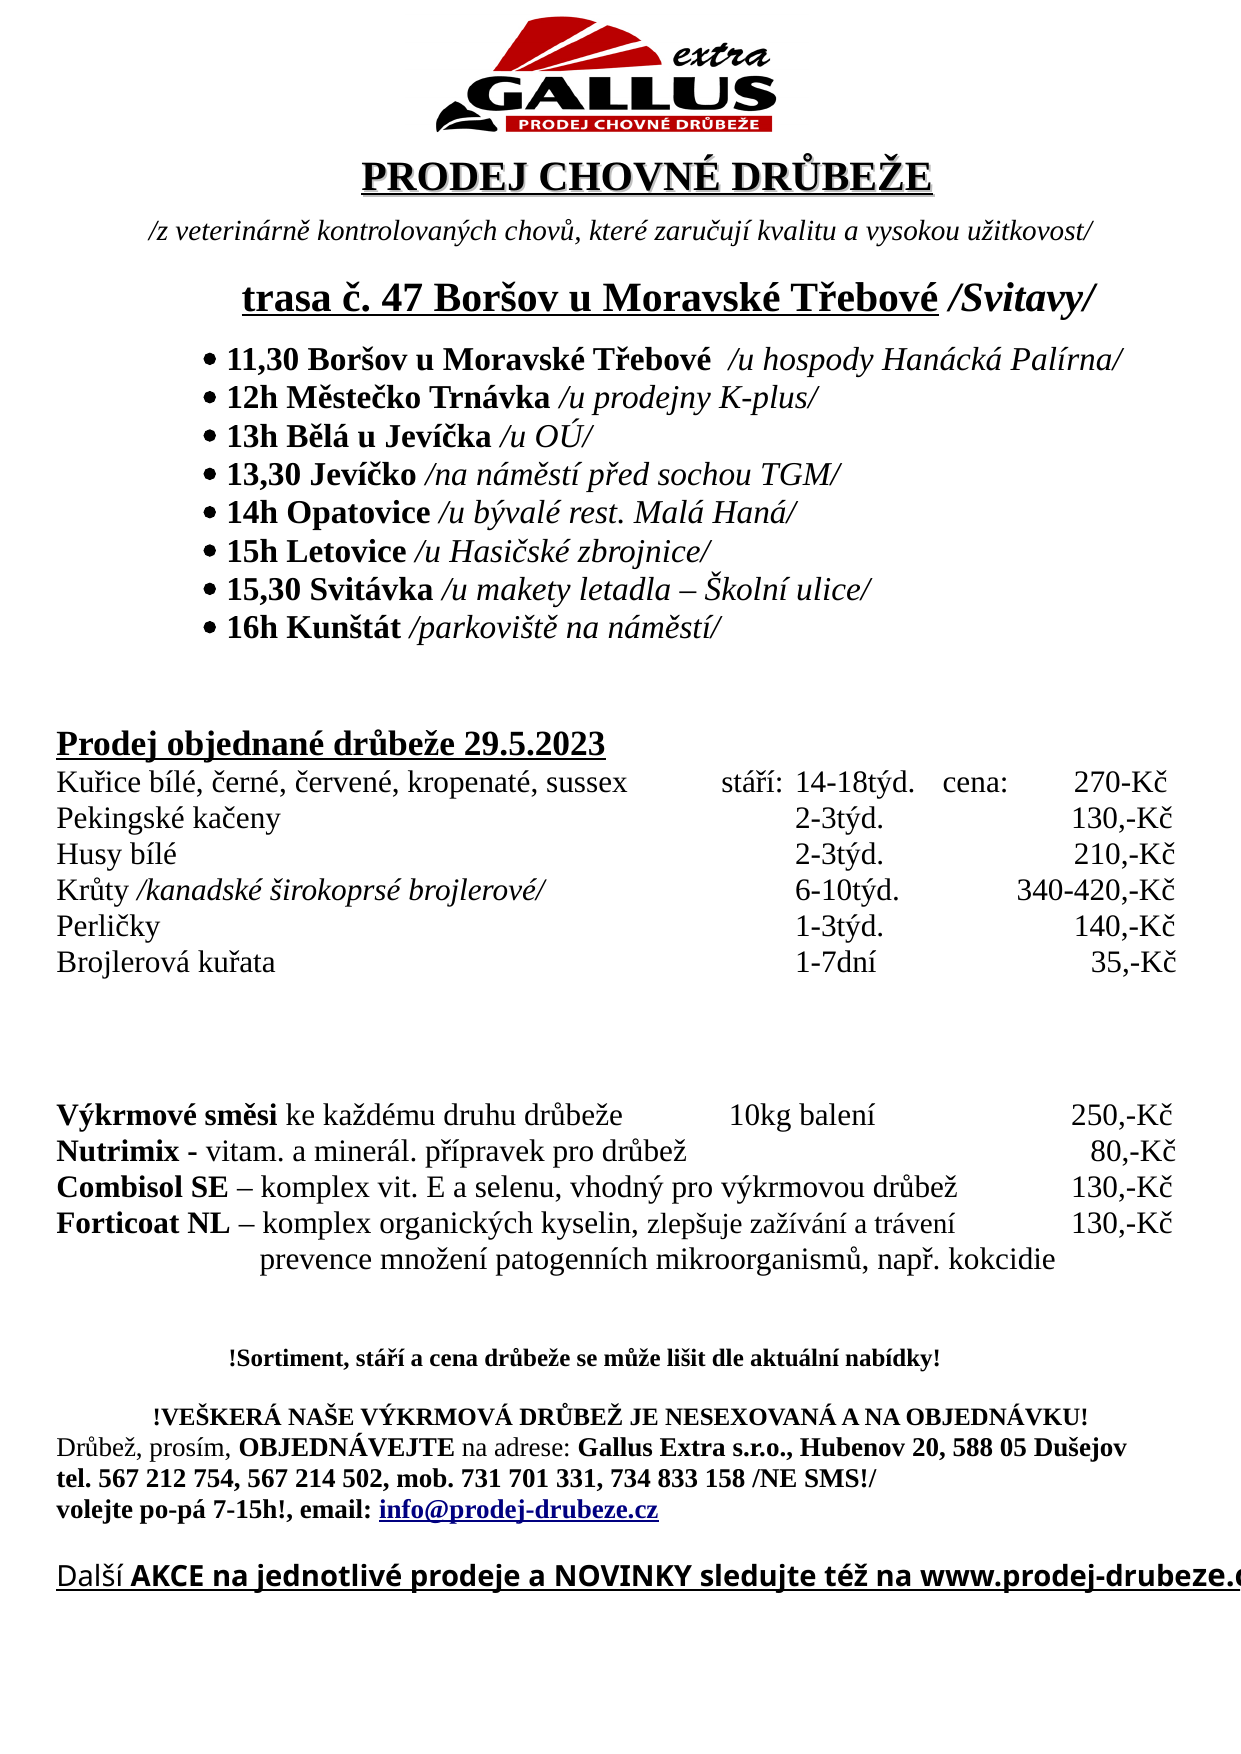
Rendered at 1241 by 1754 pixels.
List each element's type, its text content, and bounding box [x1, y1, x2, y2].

text  16h Kunštát /parkoviště na náměstí/ [56, 608, 1240, 646]
text  15,30 Svitávka /u makety letadla – Školní ulice/ [56, 569, 1240, 608]
text Husy bílé 2-3týd. 160-210,-Kč [56, 835, 1185, 871]
text Prodej objednané drůbeže 29.5.2023 [56, 723, 1185, 763]
picture [405, 6, 809, 152]
text Drůbež, prosím, OBJEDNÁVEJTE na adrese: Gallus Extra s.r.o., Hubenov 20, 588 05 Dušejov [56, 1431, 1240, 1462]
text Výkrmové směsi ke každému druhu drůbeže 10kg balení 250,-Kč [56, 1097, 1185, 1132]
text PRODEJ CHOVNÉ DRŮBEŽE [56, 118, 1240, 199]
text prevence množení patogenních mikroorganismů, např. kokcidie [56, 1240, 1185, 1276]
text /z veterinárně kontrolovaných chovů, které zaručují kvalitu a vysokou užitkovost/ [94, 211, 1185, 247]
text volejte po-pá 7-15h!, email: info@prodej-drubeze.cz [56, 1493, 1240, 1524]
text  12h Městečko Trnávka /u prodejny K-plus/ [56, 378, 1240, 416]
text  13,30 Jevíčko /na náměstí před sochou TGM/ [56, 454, 1240, 493]
text !VEŠKERÁ NAŠE VÝKRMOVÁ DRŮBEŽ JE NESEXOVANÁ A NA OBJEDNÁVKU! [56, 1402, 1185, 1431]
text tel. 567 212 754, 567 214 502, mob. 731 701 331, 734 833 158 /NE SMS!/ [56, 1462, 1240, 1493]
text  11,30 Boršov u Moravské Třebové /u hospody Hanácká Palírna/ [56, 339, 1240, 378]
text Nutrimix - vitam. a minerál. přípravek pro drůbež 80,-Kč [56, 1132, 1185, 1168]
text Kuřice bílé, černé, červené, kropenaté, sussex stáří: 14-18týd. cena: 140-270-Kč [56, 763, 1185, 799]
text Pekingské kačeny 2-3týd. 130,-Kč [56, 799, 1185, 835]
text Další AKCE na jednotlivé prodeje a NOVINKY sledujte též na www.prodej-drubeze.cz [56, 1591, 1240, 1596]
text Perličky 1-3týd. 100-140,-Kč [56, 907, 1185, 943]
text Brojlerová kuřata 1-7dní 35,-Kč [56, 943, 1185, 979]
text Forticoat NL – komplex organických kyselin, zlepšuje zažívání a trávení 130,-Kč [56, 1204, 1185, 1240]
text  14h Opatovice /u bývalé rest. Malá Haná/ [56, 493, 1240, 531]
text Další AKCE na jednotlivé prodeje a NOVINKY sledujte též na www.prodej-drubeze.cz [56, 1553, 1240, 1589]
text !Sortiment, stáří a cena drůbeže se může lišit dle aktuální nabídky! [56, 1337, 1185, 1373]
text trasa č. 47 Boršov u Moravské Třebové /Svitavy/ [94, 272, 1185, 320]
text Combisol SE – komplex vit. E a selenu, vhodný pro výkrmovou drůbež 130,-Kč [56, 1168, 1185, 1204]
text  13h Bělá u Jevíčka /u OÚ/ [56, 416, 1240, 454]
text  15h Letovice /u Hasičské zbrojnice/ [56, 531, 1240, 569]
text Krůty /kanadské širokoprsé brojlerové/ 6-10týd. 340-420,-Kč [56, 871, 1185, 907]
